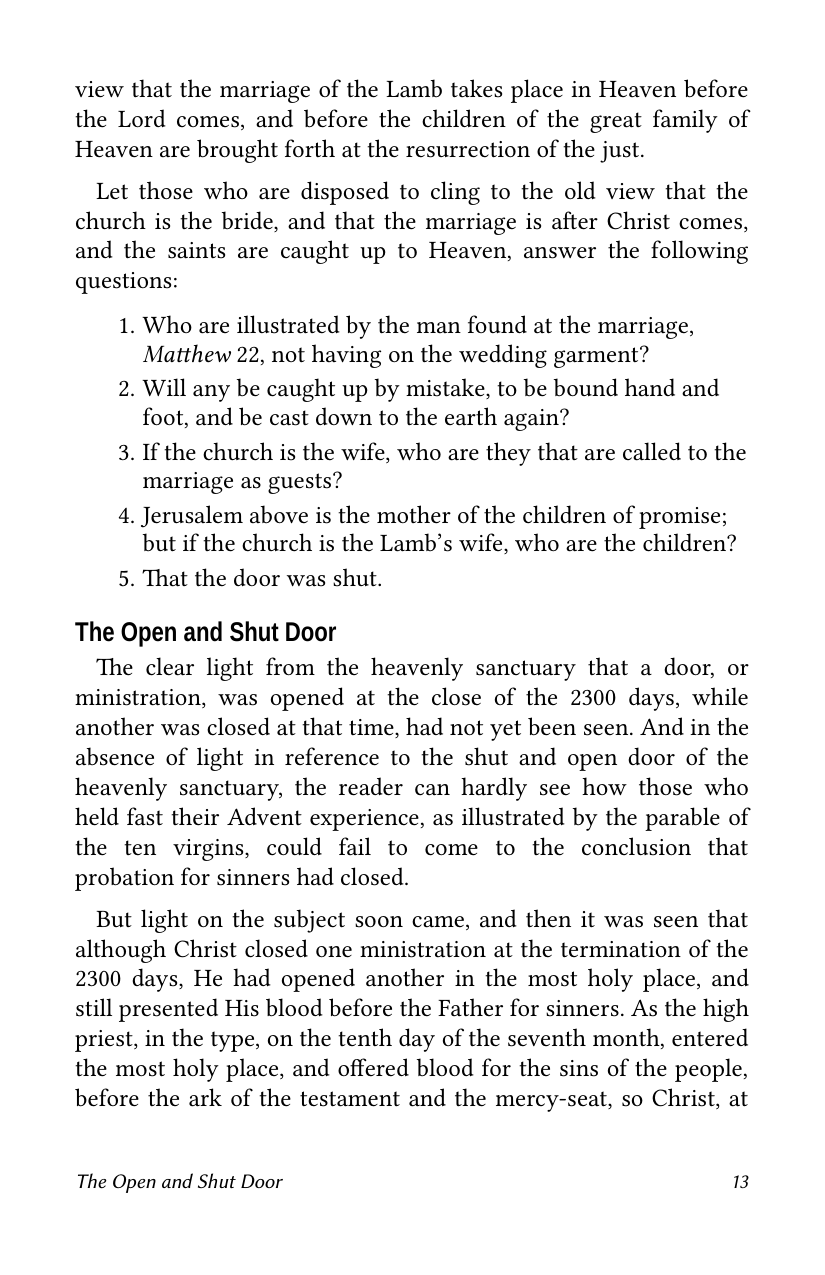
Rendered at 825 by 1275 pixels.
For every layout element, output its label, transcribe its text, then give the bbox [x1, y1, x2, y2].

text The clear light from the heavenly sanctuary that a door, or ministration, was opened at the close of the 2300 days, while another was closed at that time, had not yet been seen. And in the absence of light in reference to the shut and open door of the heavenly sanctuary, the reader can hardly see how those who held fast their Advent experience, as illustrated by the parable of the ten virgins, could fail to come to the conclusion that probation for sinners had closed. [75, 653, 750, 891]
list If the church is the wife, who are they that are called to the marriage as guests? [135, 438, 750, 495]
list That the door was shut. [135, 564, 750, 592]
list Who are illustrated by the man found at the marriage, Matthew 22, not having on the wedding garment? [135, 311, 750, 368]
list Will any be caught up by mistake, to be bound hand and foot, and be cast down to the earth again? [135, 374, 750, 432]
text view that the marriage of the Lamb takes place in Heaven before the Lord comes, and before the children of the great family of Heaven are brought forth at the resurrection of the just. [75, 75, 750, 163]
text But light on the subject soon came, and then it was seen that although Christ closed one ministration at the termination of the 2300 days, He had opened another in the most holy place, and still presented His blood before the Father for sinners. As the high priest, in the type, on the tenth day of the seventh month, entered the most holy place, and offered blood for the sins of the people, before the ark of the testament and the mercy-seat, so Christ, at [75, 905, 750, 1113]
list Jerusalem above is the mother of the children of promise; but if the church is the Lamb’s wife, who are the children? [135, 501, 750, 558]
subtitle The Open and Shut Door [75, 616, 750, 647]
text Let those who are disposed to cling to the old view that the church is the bride, and that the marriage is after Christ comes, and the saints are caught up to Heaven, answer the following questions: [75, 177, 750, 295]
